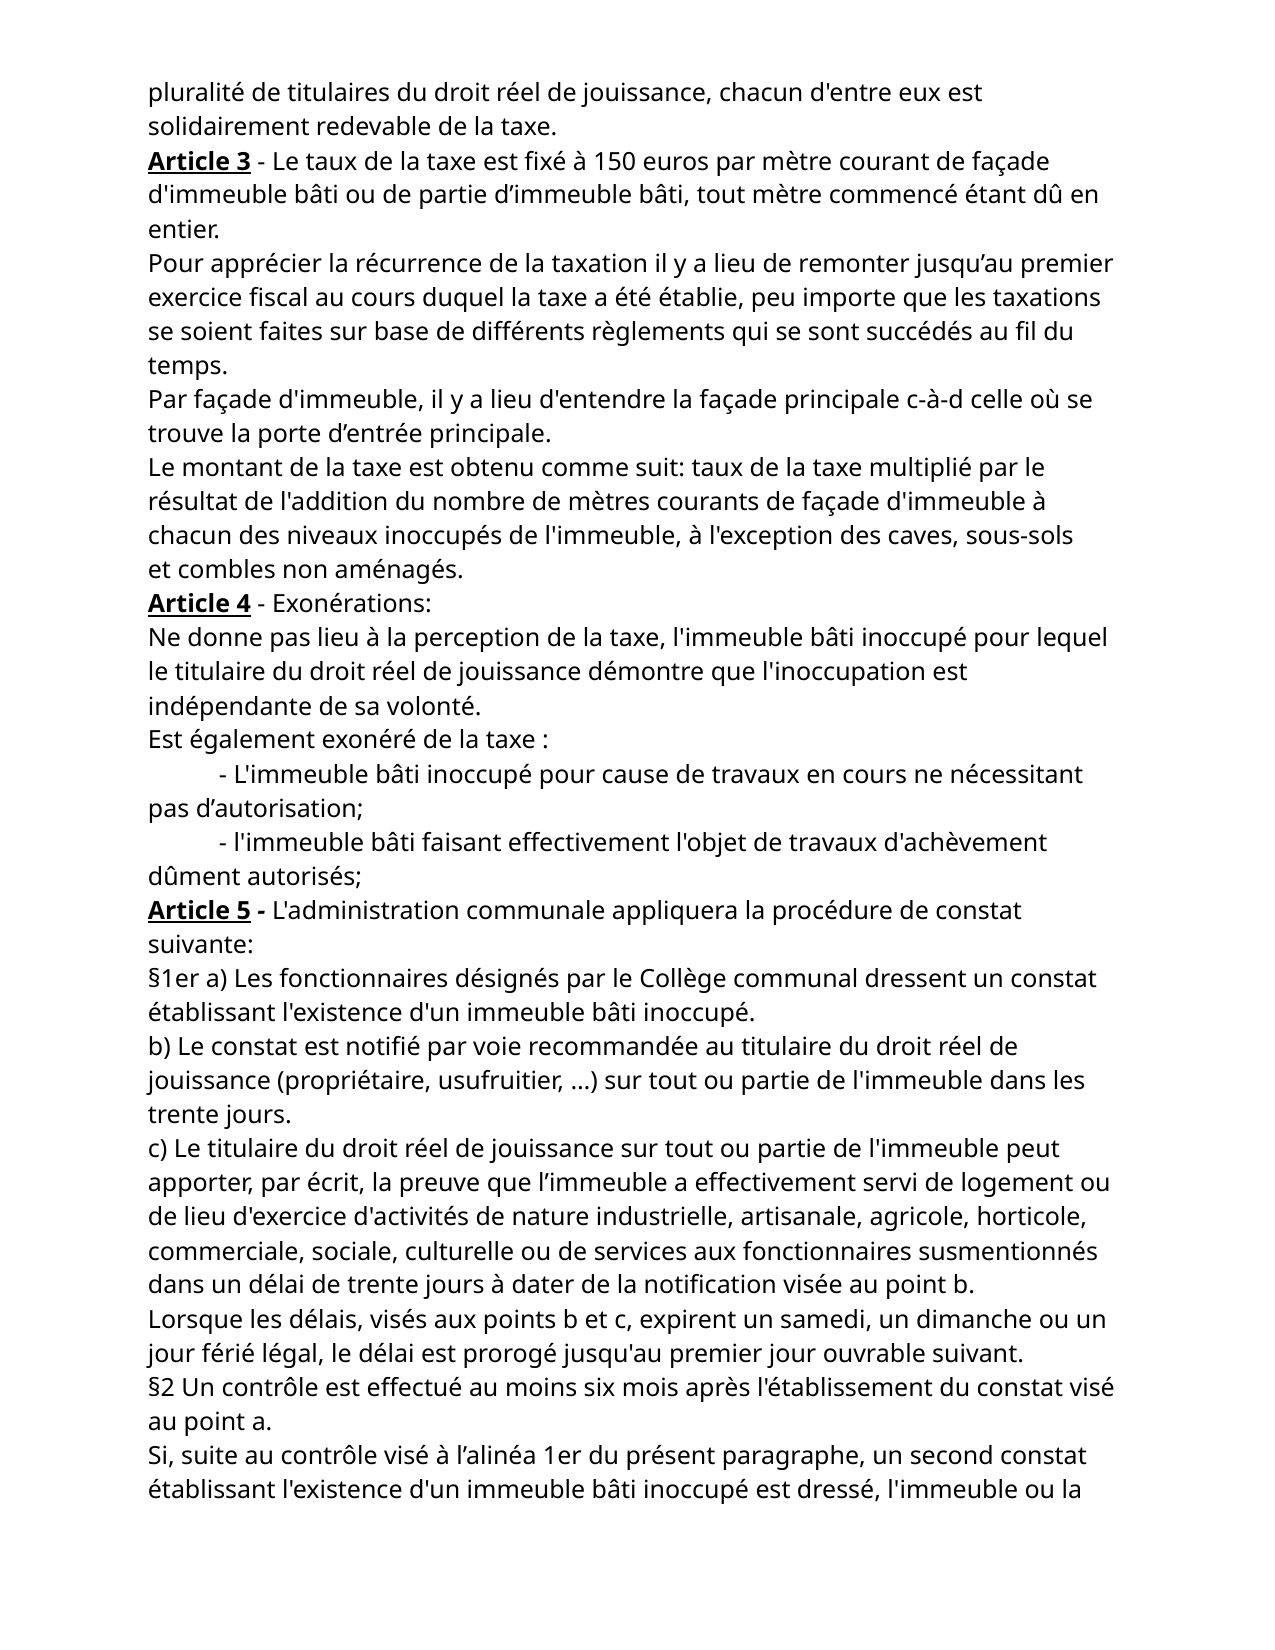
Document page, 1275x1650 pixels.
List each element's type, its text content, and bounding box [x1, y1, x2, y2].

text Pour apprécier la récurrence de la taxation il y a lieu de remonter jusqu’au premier exercice fiscal au cours duquel la taxe a été établie, peu importe que les taxations se soient faites sur base de différents règlements qui se sont succédés au fil du temps. [148, 245, 1127, 382]
text Ne donne pas lieu à la perception de la taxe, l'immeuble bâti inoccupé pour lequel le titulaire du droit réel de jouissance démontre que l'inoccupation est indépendante de sa volonté. [148, 620, 1127, 722]
text - L'immeuble bâti inoccupé pour cause de travaux en cours ne nécessitant pas d’autorisation; [148, 756, 1127, 824]
text Le montant de la taxe est obtenu comme suit: taux de la taxe multiplié par le résultat de l'addition du nombre de mètres courants de façade d'immeuble à chacun des niveaux inoccupés de l'immeuble, à l'exception des caves, sous-sols et combles non aménagés. [148, 450, 1127, 586]
text §2 Un contrôle est effectué au moins six mois après l'établissement du constat visé au point a. [148, 1369, 1127, 1437]
text - l'immeuble bâti faisant effectivement l'objet de travaux d'achèvement dûment autorisés; [148, 824, 1127, 892]
text Article 5 - L'administration communale appliquera la procédure de constat suivante: [148, 892, 1127, 961]
text Lorsque les délais, visés aux points b et c, expirent un samedi, un dimanche ou un jour férié légal, le délai est prorogé jusqu'au premier jour ouvrable suivant. [148, 1301, 1127, 1369]
text Article 3 - Le taux de la taxe est fixé à 150 euros par mètre courant de façade d'immeuble bâti ou de partie d’immeuble bâti, tout mètre commencé étant dû en entier. [148, 143, 1127, 245]
text pluralité de titulaires du droit réel de jouissance, chacun d'entre eux est solidairement redevable de la taxe. [148, 75, 1127, 143]
text Par façade d'immeuble, il y a lieu d'entendre la façade principale c-à-d celle où se trouve la porte d’entrée principale. [148, 382, 1127, 450]
text Article 4 - Exonérations: [148, 586, 1127, 620]
text Si, suite au contrôle visé à l’alinéa 1er du présent paragraphe, un second constat établissant l'existence d'un immeuble bâti inoccupé est dressé, l'immeuble ou la [148, 1437, 1127, 1506]
text Est également exonéré de la taxe : [148, 722, 1127, 756]
text §1er a) Les fonctionnaires désignés par le Collège communal dressent un constat établissant l'existence d'un immeuble bâti inoccupé. [148, 961, 1127, 1029]
text c) Le titulaire du droit réel de jouissance sur tout ou partie de l'immeuble peut apporter, par écrit, la preuve que l’immeuble a effectivement servi de logement ou de lieu d'exercice d'activités de nature industrielle, artisanale, agricole, horticole, commerciale, sociale, culturelle ou de services aux fonctionnaires susmentionnés dans un délai de trente jours à dater de la notification visée au point b. [148, 1131, 1127, 1301]
text b) Le constat est notifié par voie recommandée au titulaire du droit réel de jouissance (propriétaire, usufruitier, …) sur tout ou partie de l'immeuble dans les trente jours. [148, 1029, 1127, 1131]
